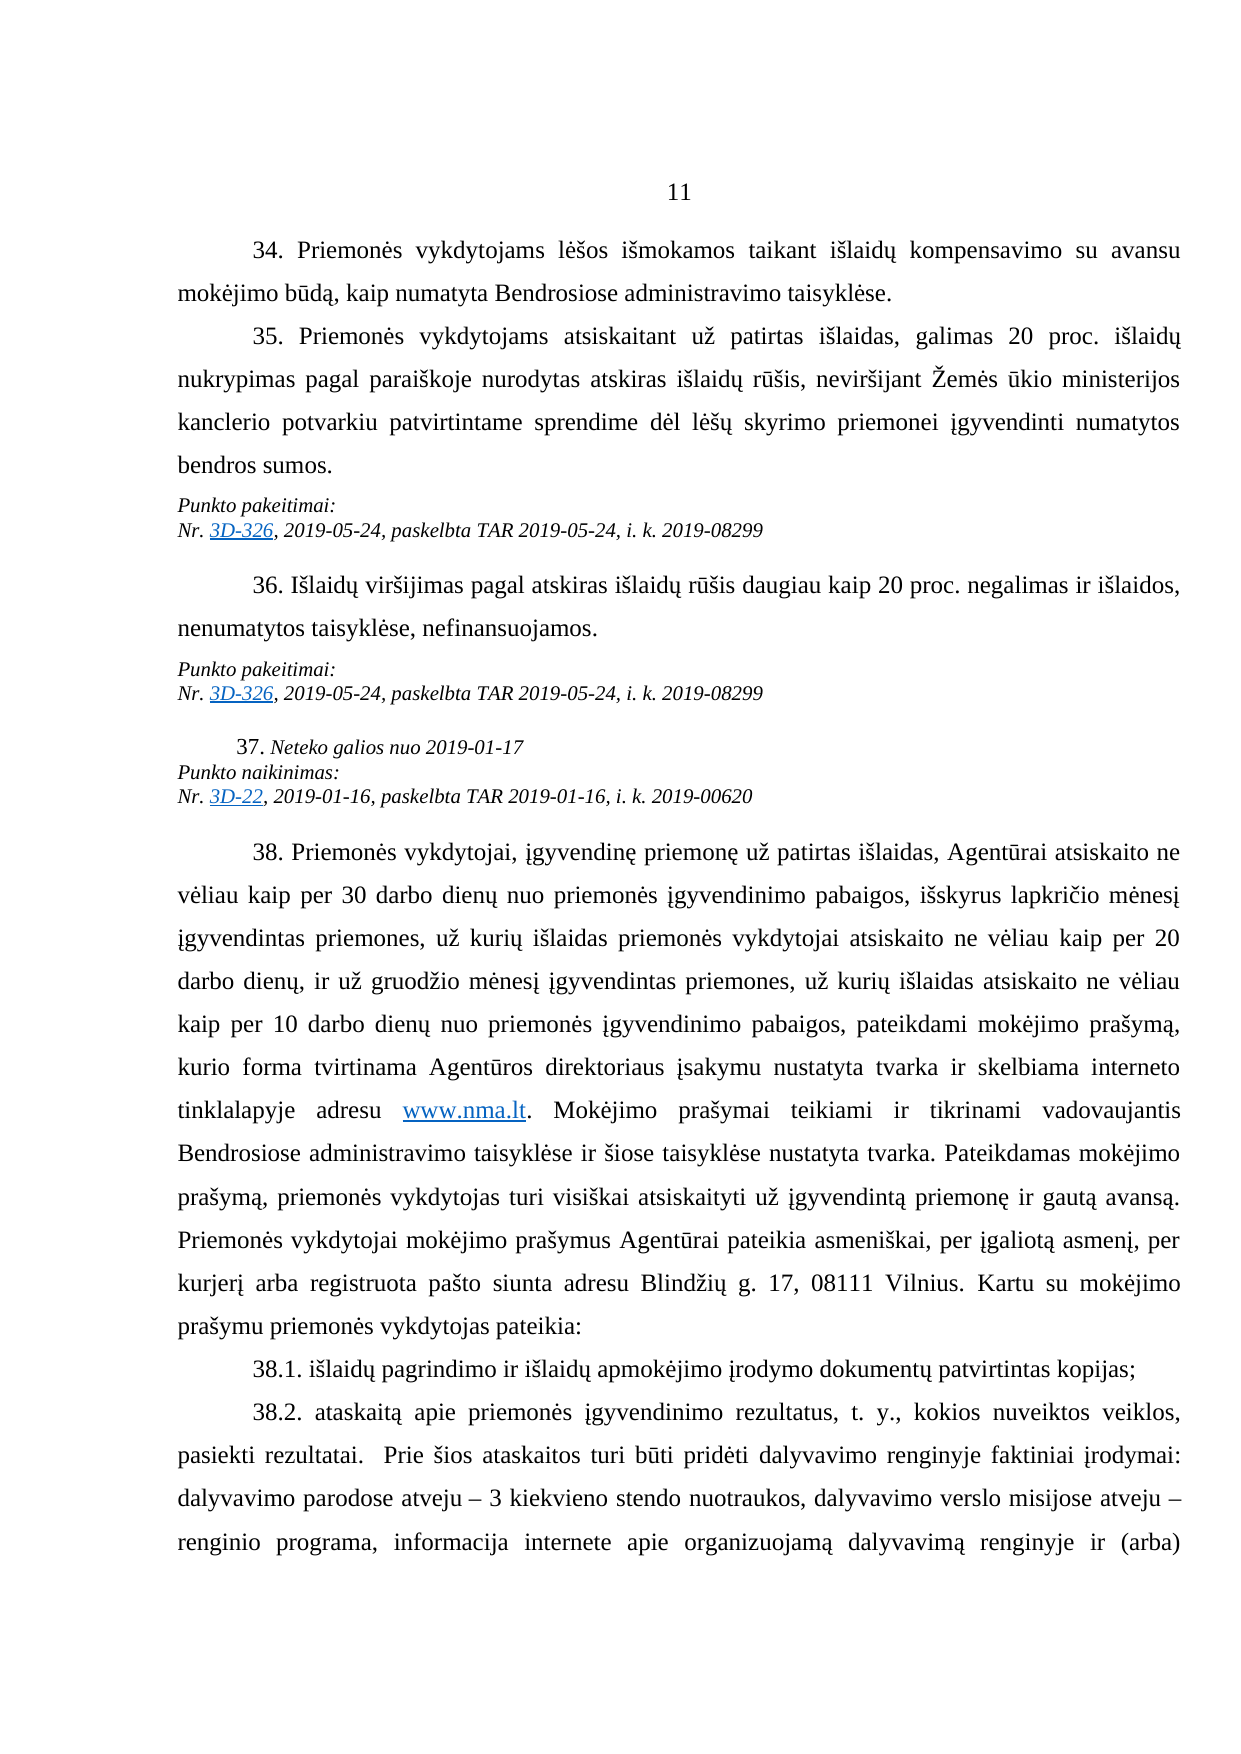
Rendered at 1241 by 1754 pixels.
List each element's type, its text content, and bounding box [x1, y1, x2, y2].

text 38.1. išlaidų pagrindimo ir išlaidų apmokėjimo įrodymo dokumentų patvirtintas kopijas; [177, 1354, 1181, 1383]
text 38. Priemonės vykdytojai, įgyvendinę priemonę už patirtas išlaidas, Agentūrai atsiskaito ne vėliau kaip per 30 darbo dienų nuo priemonės įgyvendinimo pabaigos, išskyrus lapkričio mėnesį įgyvendintas priemones, už kurių išlaidas priemonės vykdytojai atsiskaito ne vėliau kaip per 20 darbo dienų, ir už gruodžio mėnesį įgyvendintas priemones, už kurių išlaidas atsiskaito ne vėliau kaip per 10 darbo dienų nuo priemonės įgyvendinimo pabaigos, pateikdami mokėjimo prašymą, kurio forma tvirtinama Agentūros direktoriaus įsakymu nustatyta tvarka ir skelbiama interneto tinklalapyje adresu www.nma.lt. Mokėjimo prašymai teikiami ir tikrinami vadovaujantis Bendrosiose administravimo taisyklėse ir šiose taisyklėse nustatyta tvarka. Pateikdamas mokėjimo prašymą, priemonės vykdytojas turi visiškai atsiskaityti už įgyvendintą priemonę ir gautą avansą. Priemonės vykdytojai mokėjimo prašymus Agentūrai pateikia asmeniškai, per įgaliotą asmenį, per kurjerį arba registruota pašto siunta adresu Blindžių g. 17, 08111 Vilnius. Kartu su mokėjimo prašymu priemonės vykdytojas pateikia: [177, 837, 1181, 1340]
text Punkto pakeitimai: [177, 657, 1181, 681]
text Nr. 3D-326, 2019-05-24, paskelbta TAR 2019-05-24, i. k. 2019-08299 [177, 681, 1181, 705]
text Punkto pakeitimai: [177, 493, 1181, 517]
text 34. Priemonės vykdytojams lėšos išmokamos taikant išlaidų kompensavimo su avansu mokėjimo būdą, kaip numatyta Bendrosiose administravimo taisyklėse. [177, 235, 1181, 307]
text Punkto naikinimas: [177, 760, 1181, 784]
text 36. Išlaidų viršijimas pagal atskiras išlaidų rūšis daugiau kaip 20 proc. negalimas ir išlaidos, nenumatytos taisyklėse, nefinansuojamos. [177, 570, 1181, 642]
text Nr. 3D-326, 2019-05-24, paskelbta TAR 2019-05-24, i. k. 2019-08299 [177, 517, 1181, 542]
text 35. Priemonės vykdytojams atsiskaitant už patirtas išlaidas, galimas 20 proc. išlaidų nukrypimas pagal paraiškoje nurodytas atskiras išlaidų rūšis, neviršijant Žemės ūkio ministerijos kanclerio potvarkiu patvirtintame sprendime dėl lėšų skyrimo priemonei įgyvendinti numatytos bendros sumos. [177, 321, 1181, 479]
text Nr. 3D-22, 2019-01-16, paskelbta TAR 2019-01-16, i. k. 2019-00620 [177, 784, 1181, 808]
text 37. Neteko galios nuo 2019-01-17 [177, 733, 1181, 760]
text 38.2. ataskaitą apie priemonės įgyvendinimo rezultatus, t. y., kokios nuveiktos veiklos, pasiekti rezultatai. Prie šios ataskaitos turi būti pridėti dalyvavimo renginyje faktiniai įrodymai: dalyvavimo parodose atveju – 3 kiekvieno stendo nuotraukos, dalyvavimo verslo misijose atveju – renginio programa, informacija internete apie organizuojamą dalyvavimą renginyje ir (arba) [177, 1397, 1181, 1555]
